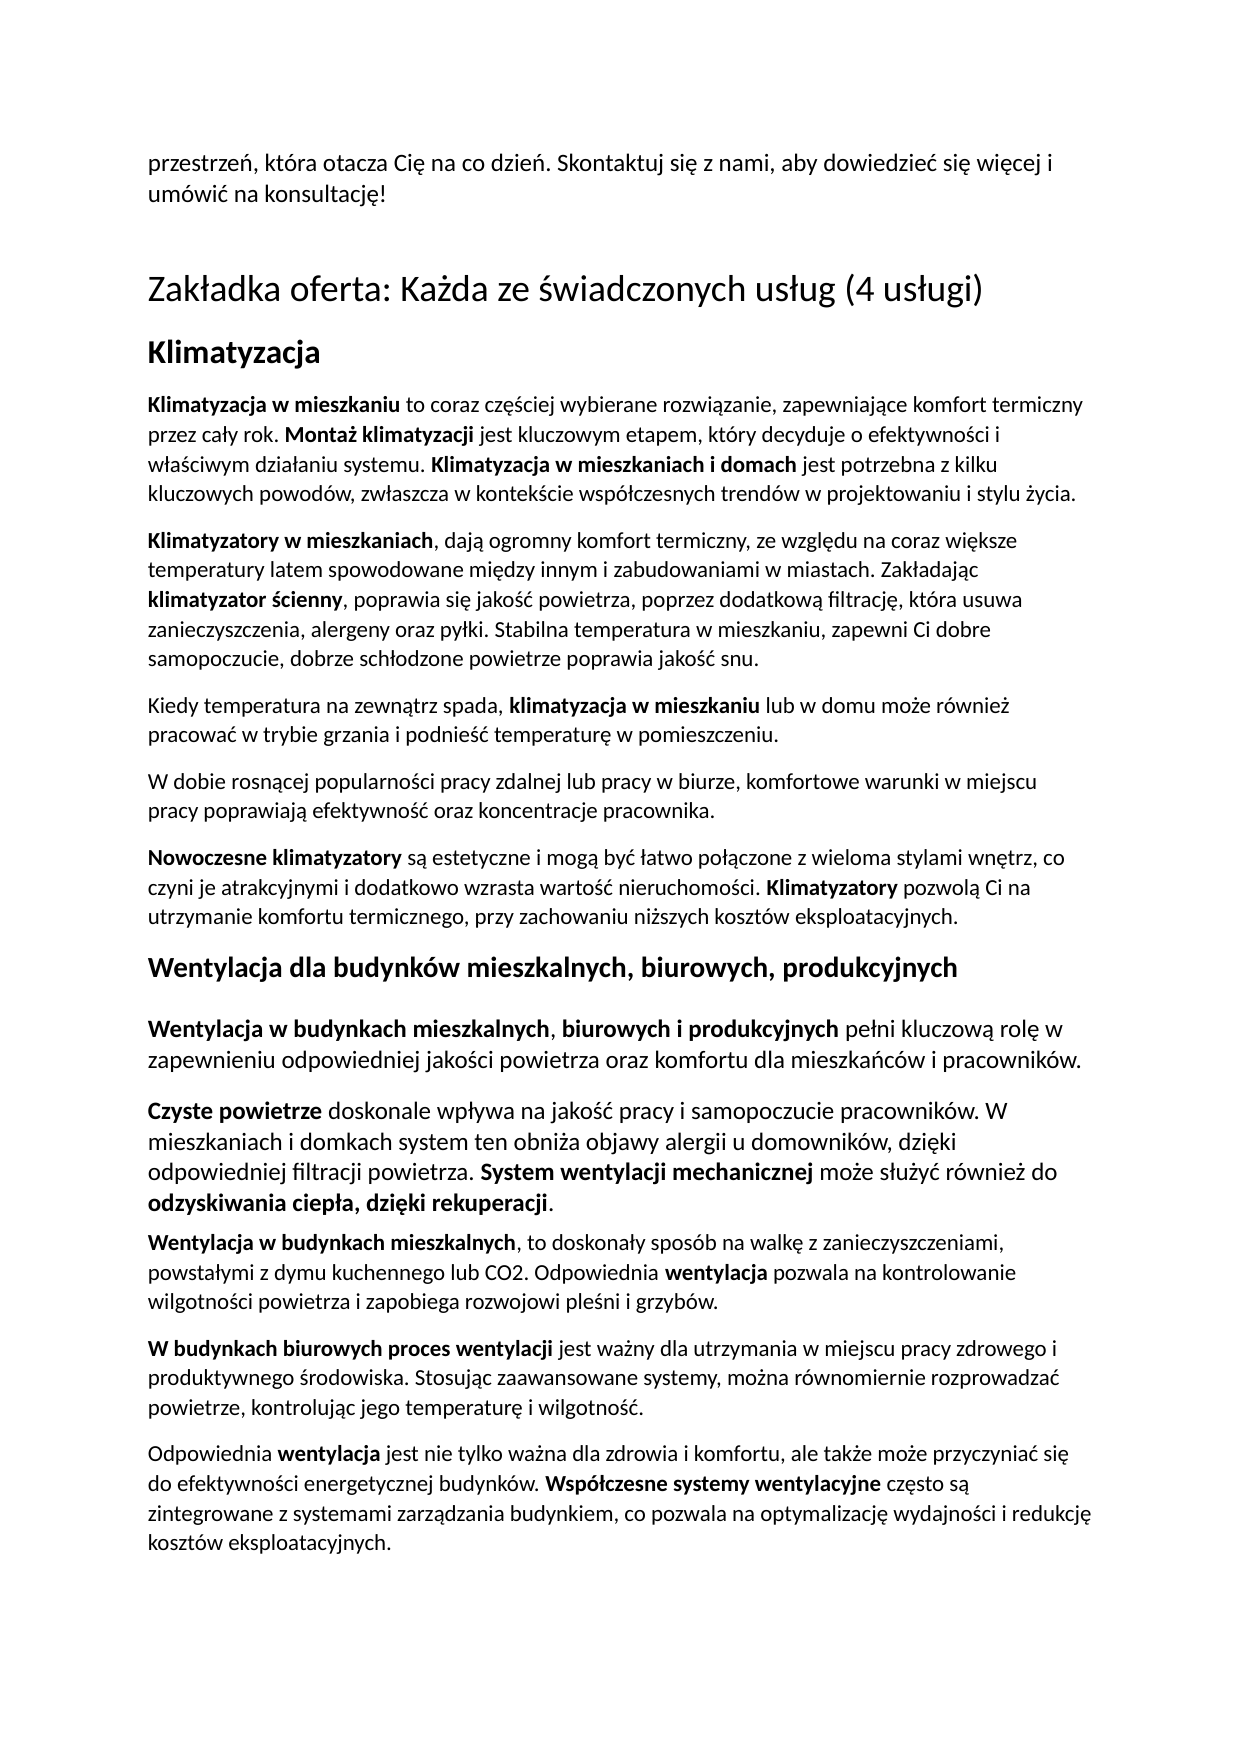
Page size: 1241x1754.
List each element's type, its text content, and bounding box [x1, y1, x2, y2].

text W dobie rosnącej popularności pracy zdalnej lub pracy w biurze, komfortowe warunki w miejscu pracy poprawiają efektywność oraz koncentracje pracownika. [148, 767, 1093, 825]
text W budynkach biurowych proces wentylacji jest ważny dla utrzymania w miejscu pracy zdrowego i produktywnego środowiska. Stosując zaawansowane systemy, można równomiernie rozprowadzać powietrze, kontrolując jego temperaturę i wilgotność. [148, 1334, 1093, 1421]
text Wentylacja w budynkach mieszkalnych, to doskonały sposób na walkę z zanieczyszczeniami, powstałymi z dymu kuchennego lub CO2. Odpowiednia wentylacja pozwala na kontrolowanie wilgotności powietrza i zapobiega rozwojowi pleśni i grzybów. [148, 1228, 1093, 1315]
text Wentylacja dla budynków mieszkalnych, biurowych, produkcyjnych [148, 949, 1093, 984]
text Zakładka oferta: Każda ze świadczonych usług (4 usługi) [148, 265, 1093, 311]
text Klimatyzacja [148, 331, 1093, 371]
text przestrzeń, która otacza Cię na co dzień. Skontaktuj się z nami, aby dowiedzieć się więcej i umówić na konsultację! [148, 148, 1093, 209]
text Wentylacja w budynkach mieszkalnych, biurowych i produkcyjnych pełni kluczową rolę w zapewnieniu odpowiedniej jakości powietrza oraz komfortu dla mieszkańców i pracowników. [148, 1013, 1093, 1074]
text Klimatyzatory w mieszkaniach, dają ogromny komfort termiczny, ze względu na coraz większe temperatury latem spowodowane między innym i zabudowaniami w miastach. Zakładając klimatyzator ścienny, poprawia się jakość powietrza, poprzez dodatkową filtrację, która usuwa zanieczyszczenia, alergeny oraz pyłki. Stabilna temperatura w mieszkaniu, zapewni Ci dobre samopoczucie, dobrze schłodzone powietrze poprawia jakość snu. [148, 526, 1093, 673]
text Klimatyzacja w mieszkaniu to coraz częściej wybierane rozwiązanie, zapewniające komfort termiczny przez cały rok. Montaż klimatyzacji jest kluczowym etapem, który decyduje o efektywności i właściwym działaniu systemu. Klimatyzacja w mieszkaniach i domach jest potrzebna z kilku kluczowych powodów, zwłaszcza w kontekście współczesnych trendów w projektowaniu i stylu życia. [148, 390, 1093, 507]
text Kiedy temperatura na zewnątrz spada, klimatyzacja w mieszkaniu lub w domu może również pracować w trybie grzania i podnieść temperaturę w pomieszczeniu. [148, 691, 1093, 749]
text Odpowiednia wentylacja jest nie tylko ważna dla zdrowia i komfortu, ale także może przyczyniać się do efektywności energetycznej budynków. Współczesne systemy wentylacyjne często są zintegrowane z systemami zarządzania budynkiem, co pozwala na optymalizację wydajności i redukcję kosztów eksploatacyjnych. [148, 1439, 1093, 1556]
text Czyste powietrze doskonale wpływa na jakość pracy i samopoczucie pracowników. W mieszkaniach i domkach system ten obniża objawy alergii u domowników, dzięki odpowiedniej filtracji powietrza. System wentylacji mechanicznej może służyć również do odzyskiwania ciepła, dzięki rekuperacji. [148, 1095, 1093, 1217]
text Nowoczesne klimatyzatory są estetyczne i mogą być łatwo połączone z wieloma stylami wnętrz, co czyni je atrakcyjnymi i dodatkowo wzrasta wartość nieruchomości. Klimatyzatory pozwolą Ci na utrzymanie komfortu termicznego, przy zachowaniu niższych kosztów eksploatacyjnych. [148, 843, 1093, 930]
